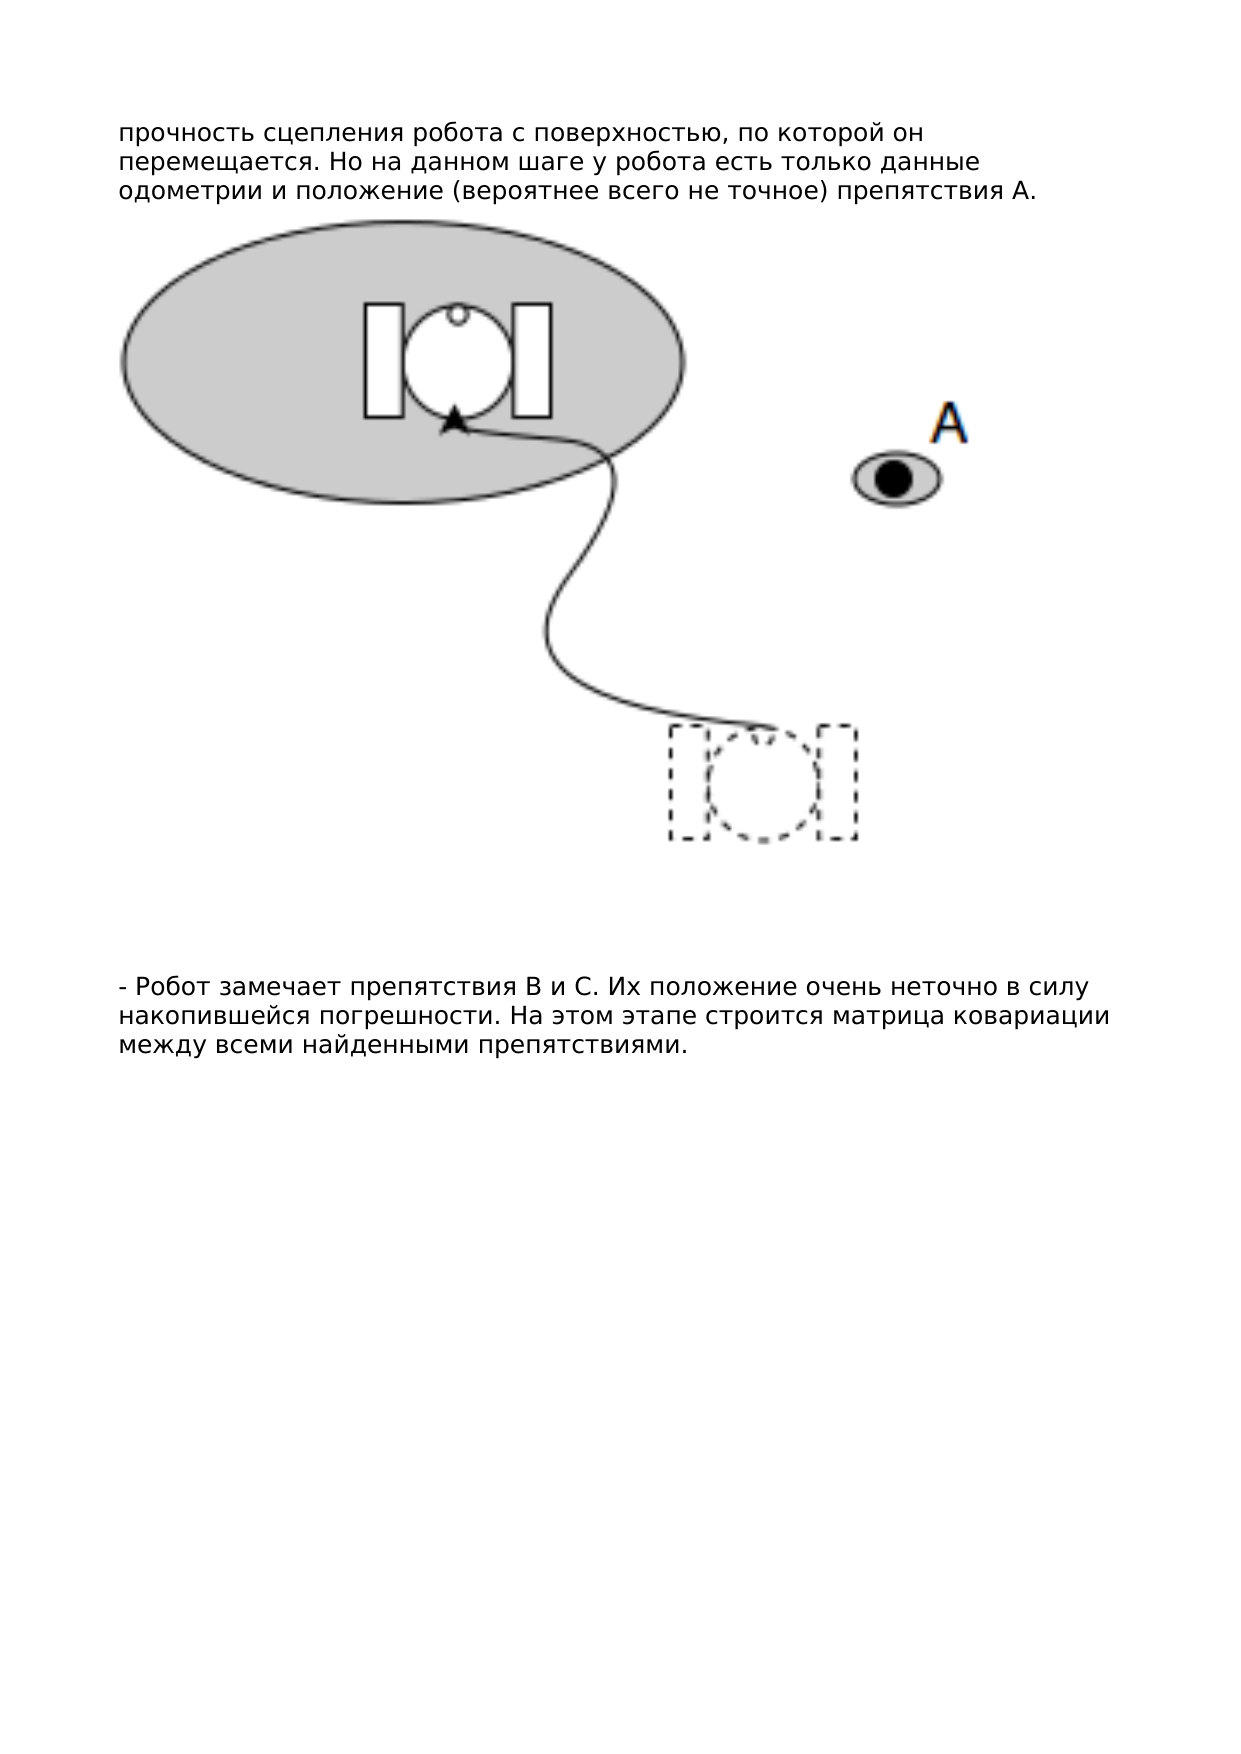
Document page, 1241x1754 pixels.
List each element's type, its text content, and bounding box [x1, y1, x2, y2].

picture [118, 218, 1123, 972]
text - Робот замечает препятствия B и С. Их положение очень неточно в силу накопившейся погрешности. На этом этапе строится матрица ковариации между всеми найденными препятствиями. [118, 972, 1122, 1059]
text прочность сцепления робота с поверхностью, по которой он перемещается. Но на данном шаге у робота есть только данные одометрии и положение (вероятнее всего не точное) препятствия А. [118, 118, 1122, 206]
